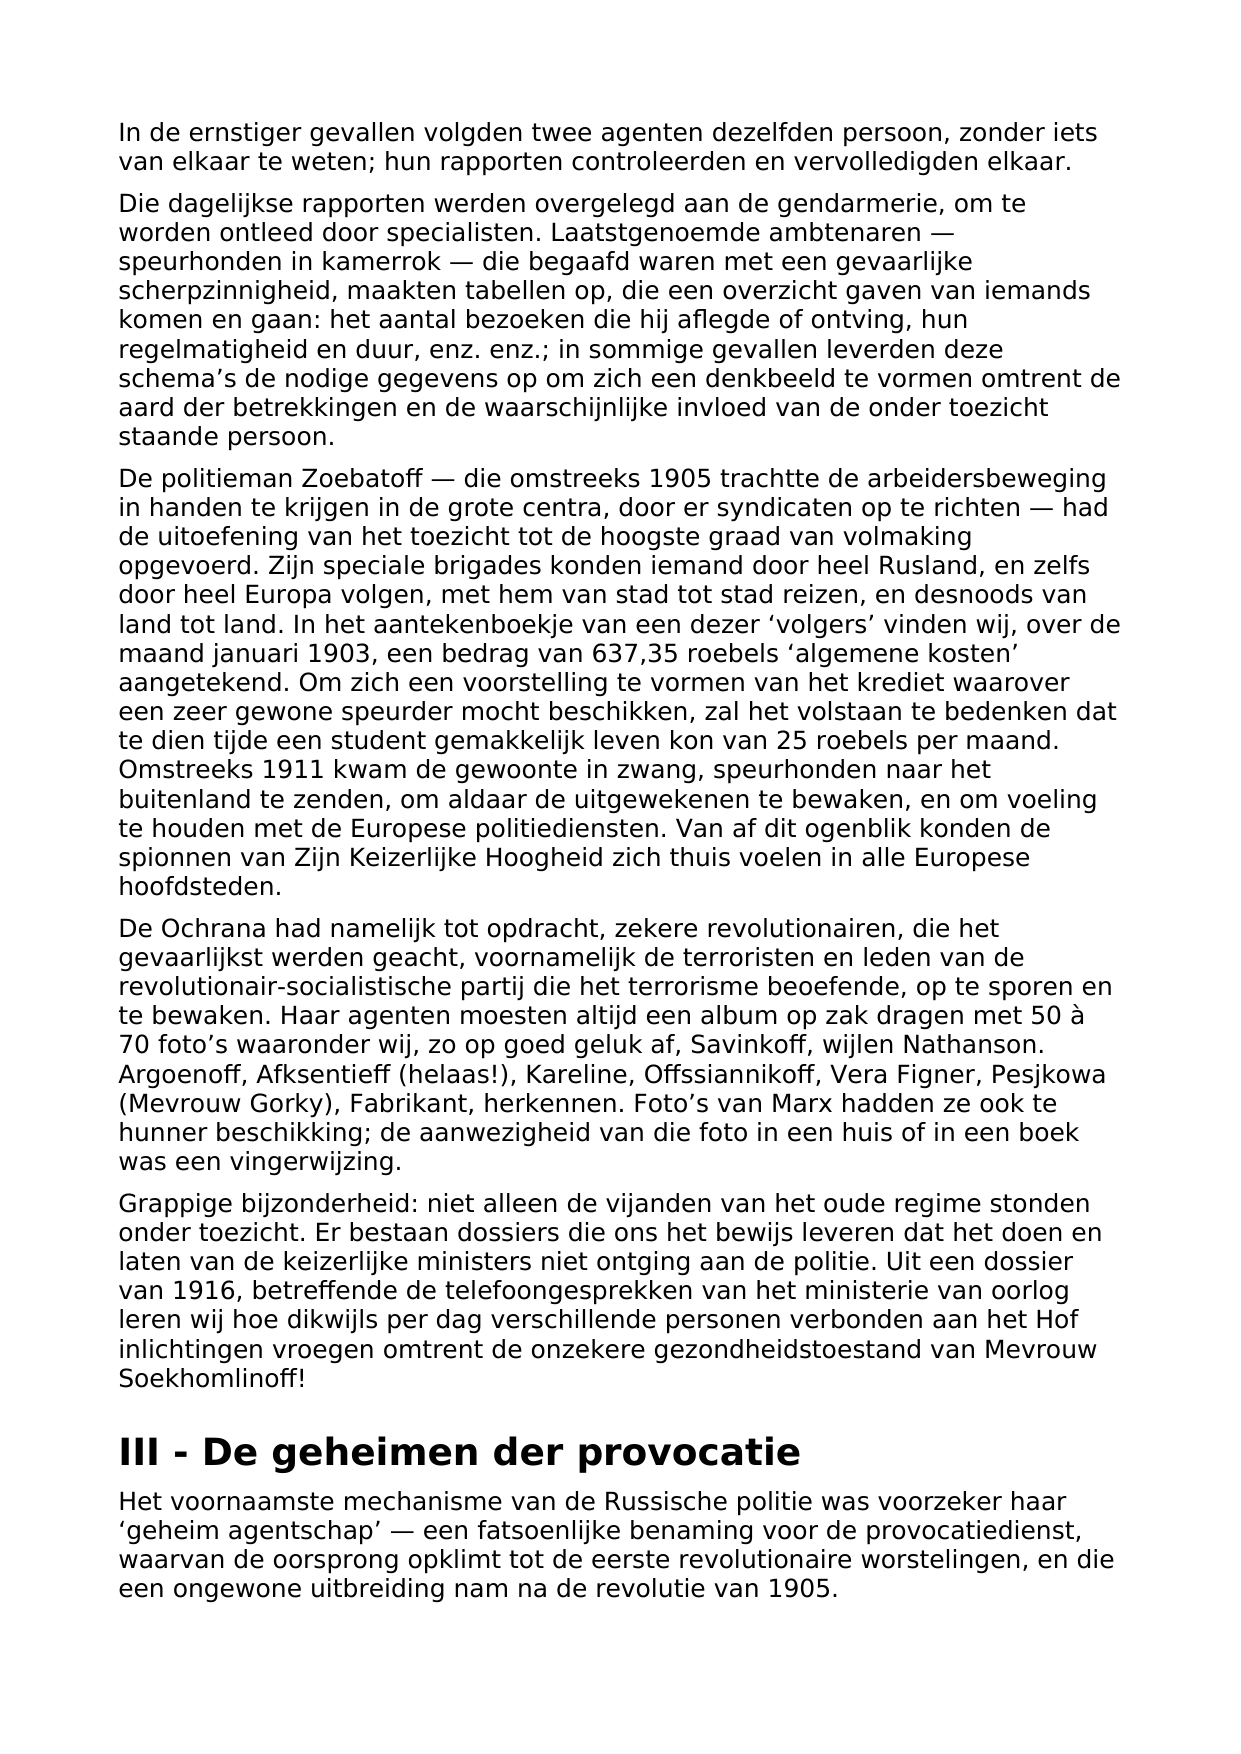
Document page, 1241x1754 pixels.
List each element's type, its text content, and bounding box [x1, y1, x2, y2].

text Die dagelijkse rapporten werden overgelegd aan de gendarmerie, om te worden ontleed door specialisten. Laatstgenoemde ambtenaren — speurhonden in kamerrok — die begaafd waren met een gevaarlijke scherpzinnigheid, maakten tabellen op, die een overzicht gaven van iemands komen en gaan: het aantal bezoeken die hij aflegde of ontving, hun regelmatigheid en duur, enz. enz.; in sommige gevallen leverden deze schema’s de nodige gegevens op om zich een denkbeeld te vormen omtrent de aard der betrekkingen en de waarschijnlijke invloed van de onder toezicht staande persoon. [118, 189, 1122, 451]
text De politieman Zoebatoff — die omstreeks 1905 trachtte de arbeidersbeweging in handen te krijgen in de grote centra, door er syndicaten op te richten — had de uitoefening van het toezicht tot de hoogste graad van volmaking opgevoerd. Zijn speciale brigades konden iemand door heel Rusland, en zelfs door heel Europa volgen, met hem van stad tot stad reizen, en desnoods van land tot land. In het aantekenboekje van een dezer ‘volgers’ vinden wij, over de maand januari 1903, een bedrag van 637,35 roebels ‘algemene kosten’ aangetekend. Om zich een voorstelling te vormen van het krediet waarover een zeer gewone speurder mocht beschikken, zal het volstaan te bedenken dat te dien tijde een student gemakkelijk leven kon van 25 roebels per maand. Omstreeks 1911 kwam de gewoonte in zwang, speurhonden naar het buitenland te zenden, om aldaar de uitgewekenen te bewaken, en om voeling te houden met de Europese politiediensten. Van af dit ogenblik konden de spionnen van Zijn Keizerlijke Hoogheid zich thuis voelen in alle Europese hoofdsteden. [118, 464, 1122, 901]
text Het voornaamste mechanisme van de Russische politie was voorzeker haar ‘geheim agentschap’ — een fatsoenlijke benaming voor de provocatiedienst, waarvan de oorsprong opklimt tot de eerste revolutionaire worstelingen, en die een ongewone uitbreiding nam na de revolutie van 1905. [118, 1487, 1122, 1603]
text In de ernstiger gevallen volgden twee agenten dezelfden persoon, zonder iets van elkaar te weten; hun rapporten controleerden en vervolledigden elkaar. [118, 118, 1122, 176]
subtitle III - De geheimen der provocatie [118, 1431, 1122, 1474]
text De Ochrana had namelijk tot opdracht, zekere revolutionairen, die het gevaarlijkst werden geacht, voornamelijk de terroristen en leden van de revolutionair-socialistische partij die het terrorisme beoefende, op te sporen en te bewaken. Haar agenten moesten altijd een album op zak dragen met 50 à 70 foto’s waaronder wij, zo op goed geluk af, Savinkoff, wijlen Nathanson. Argoenoff, Afksentieff (helaas!), Kareline, Offssiannikoff, Vera Figner, Pesjkowa (Mevrouw Gorky), Fabrikant, herkennen. Foto’s van Marx hadden ze ook te hunner beschikking; de aanwezigheid van die foto in een huis of in een boek was een vingerwijzing. [118, 914, 1122, 1176]
text Grappige bijzonderheid: niet alleen de vijanden van het oude regime stonden onder toezicht. Er bestaan dossiers die ons het bewijs leveren dat het doen en laten van de keizerlijke ministers niet ontging aan de politie. Uit een dossier van 1916, betreffende de telefoongesprekken van het ministerie van oorlog leren wij hoe dikwijls per dag verschillende personen verbonden aan het Hof inlichtingen vroegen omtrent de onzekere gezondheidstoestand van Mevrouw Soekhomlinoff! [118, 1189, 1122, 1393]
